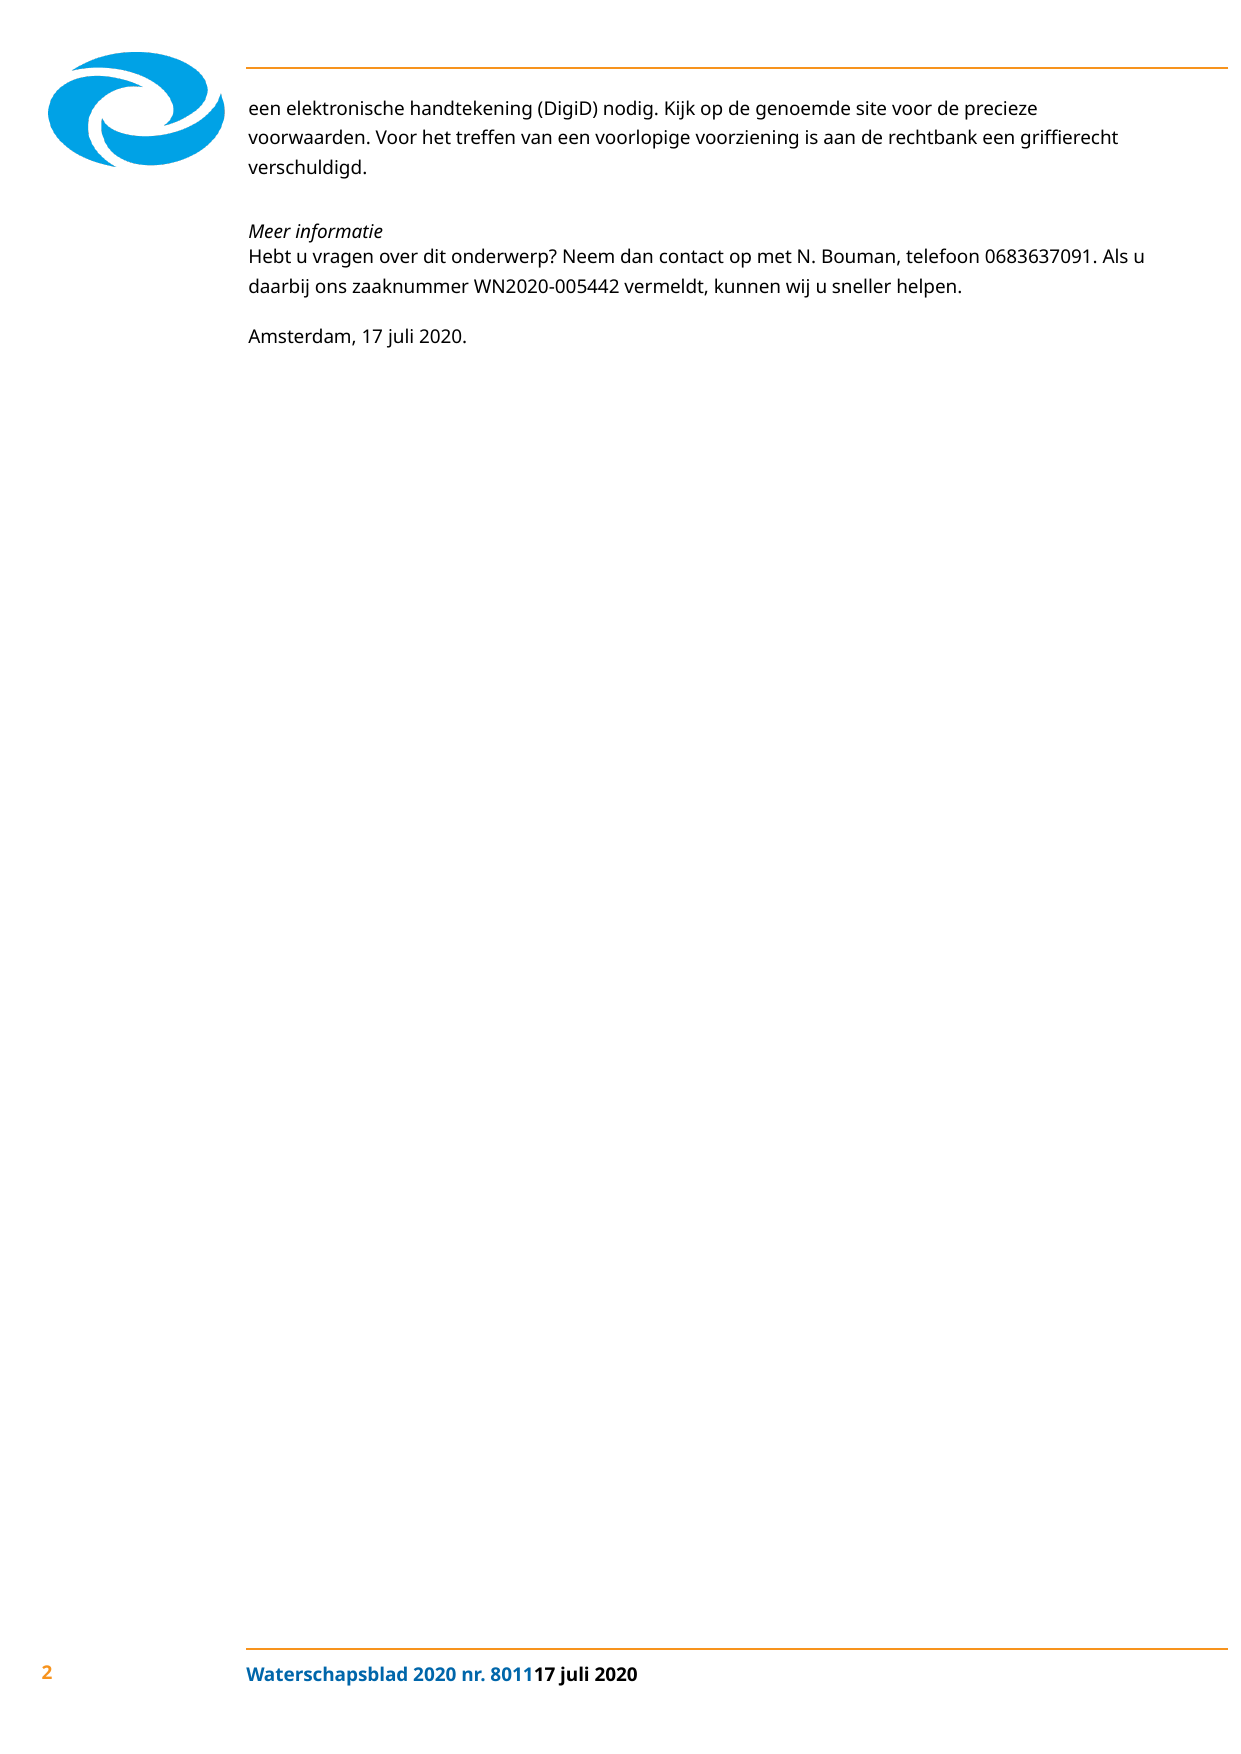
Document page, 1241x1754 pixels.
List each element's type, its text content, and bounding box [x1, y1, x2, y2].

text een elektronische handtekening (DigiD) nodig. Kijk op de genoemde site voor de precieze voorwaarden. Voor het treffen van een voorlopige voorziening is aan de rechtbank een griffierecht verschuldigd. [248, 95, 1152, 180]
text Meer informatie [248, 218, 1152, 244]
text Hebt u vragen over dit onderwerp? Neem dan contact op met N. Bouman, telefoon 0683637091. Als u daarbij ons zaaknummer WN2020-005442 vermeldt, kunnen wij u sneller helpen. [248, 244, 1152, 299]
picture [41, 47, 231, 172]
text Amsterdam, 17 juli 2020. [248, 324, 1152, 349]
